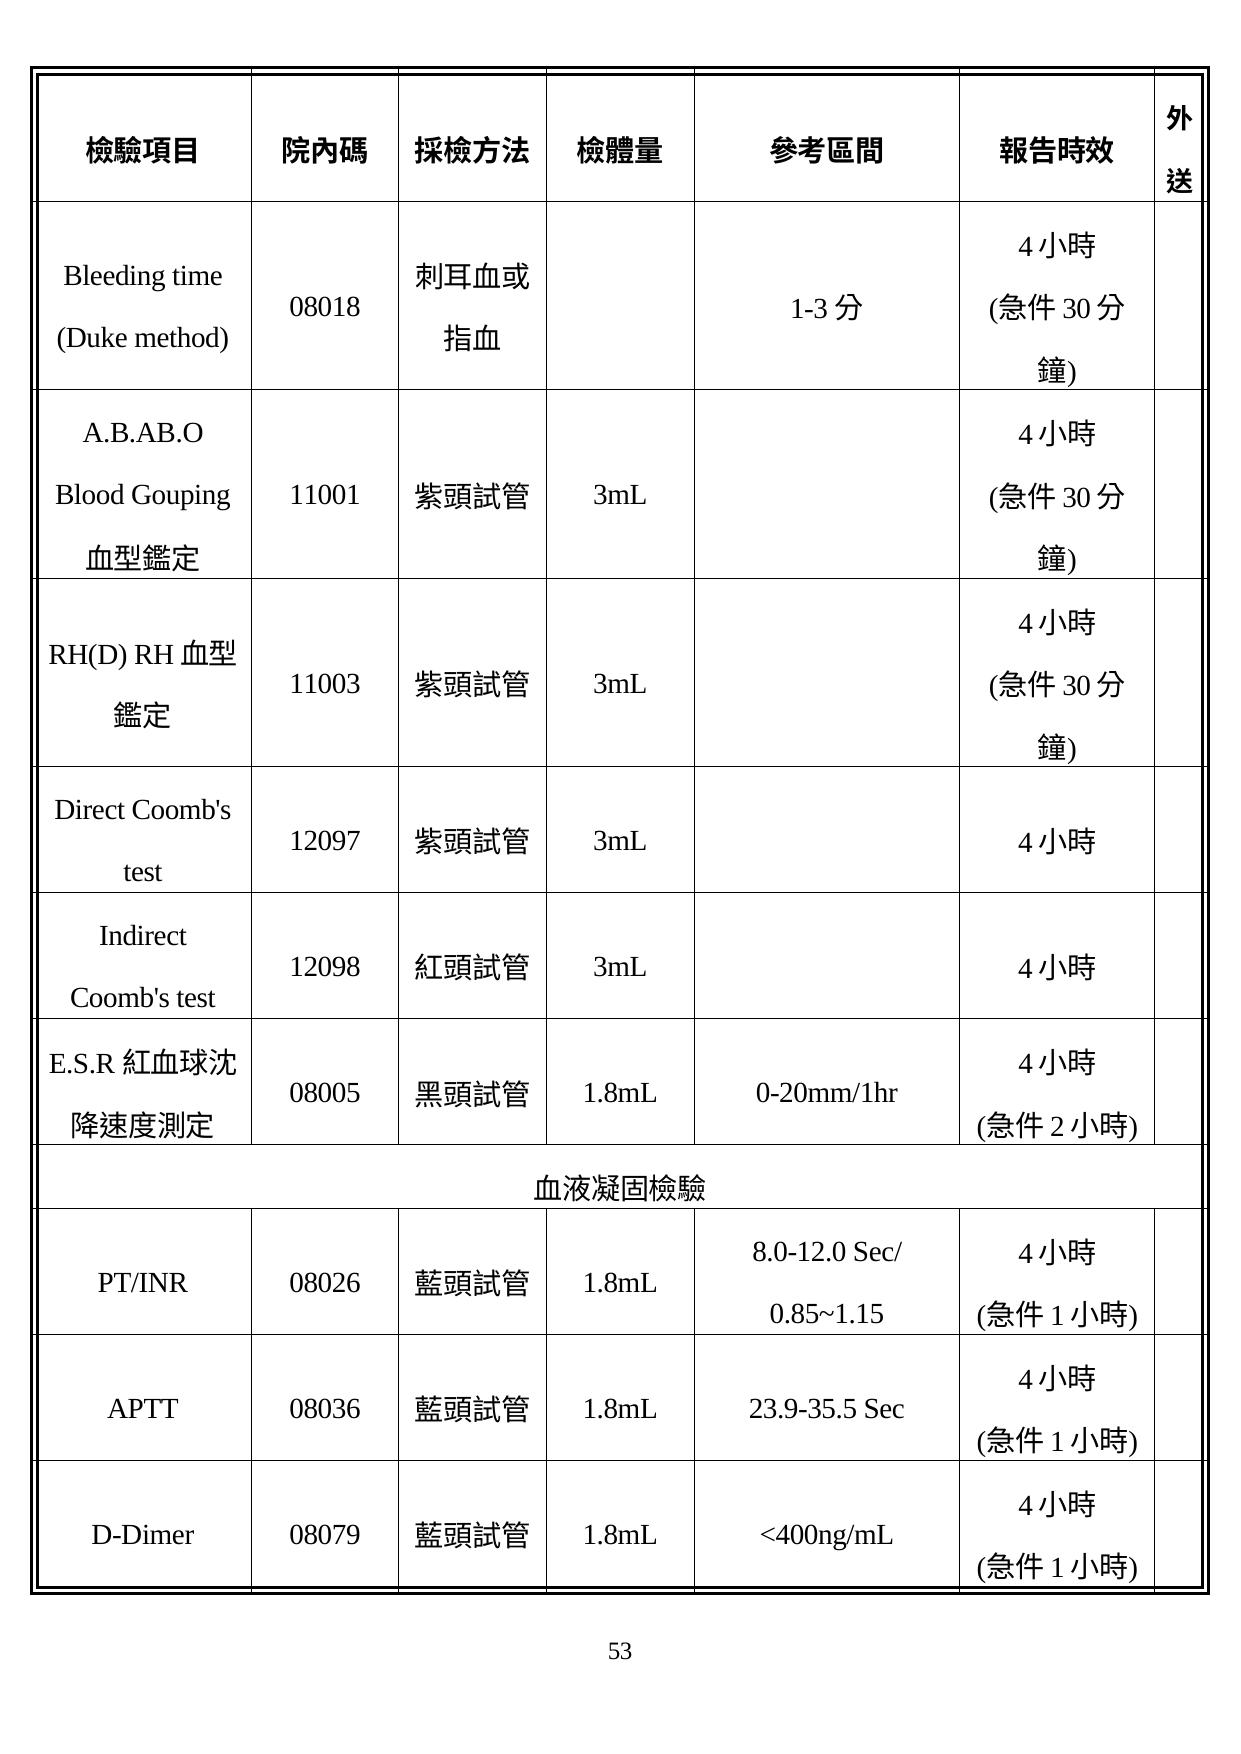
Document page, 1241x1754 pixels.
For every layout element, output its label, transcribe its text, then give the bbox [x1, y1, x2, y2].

table_cell 4小時 (急件2小時) [960, 1019, 1154, 1144]
table_header [547, 69, 694, 73]
table_cell [1155, 1335, 1201, 1460]
table_header 外送 [1155, 69, 1206, 201]
table_header 參考區間 [695, 76, 959, 201]
table_header 院內碼 [252, 76, 398, 201]
table_cell 12097 [252, 767, 398, 892]
table_cell 1-3 分 [695, 202, 959, 389]
table_header [252, 69, 398, 73]
table_cell 11001 [252, 390, 398, 578]
table_cell 4小時 (急件1小時) [960, 1461, 1154, 1586]
table_cell PT/INR [39, 1209, 251, 1334]
table_cell 12098 [252, 893, 398, 1018]
table_cell 4小時 [960, 893, 1154, 1018]
table_cell 1.8mL [547, 1209, 694, 1334]
table_cell [547, 202, 694, 389]
table_header 檢驗項目 [35, 69, 251, 201]
table_cell APTT [39, 1335, 251, 1460]
table_cell 血液凝固檢驗 [39, 1145, 1201, 1208]
table_cell 紫頭試管 [399, 767, 546, 892]
table_cell [695, 893, 959, 1018]
table_cell 3mL [547, 893, 694, 1018]
table_cell [695, 767, 959, 892]
table_cell RH(D) RH血型鑑定 [39, 579, 251, 766]
table_cell 藍頭試管 [399, 1335, 546, 1460]
table_cell 1.8mL [547, 1019, 694, 1144]
table_cell 08079 [252, 1461, 398, 1586]
table_cell 3mL [547, 390, 694, 578]
table_cell 1.8mL [547, 1335, 694, 1460]
table_cell [695, 390, 959, 578]
table_cell [1155, 1019, 1201, 1144]
table_header [695, 69, 959, 73]
table_cell 08036 [252, 1335, 398, 1460]
table_cell 4小時 (急件30分鐘) [960, 202, 1154, 389]
table_cell A.B.AB.O Blood Gouping血型鑑定 [39, 390, 251, 578]
table_cell 黑頭試管 [399, 1019, 546, 1144]
table_header 檢體量 [547, 76, 694, 201]
table_cell 3mL [547, 579, 694, 766]
table_cell Direct Coomb's test [39, 767, 251, 892]
table_cell [1155, 390, 1201, 578]
table_cell [1155, 579, 1201, 766]
table_cell 4小時 (急件1小時) [960, 1209, 1154, 1334]
table_cell 1.8mL [547, 1461, 694, 1586]
table_cell 4小時 (急件30分鐘) [960, 390, 1154, 578]
table_cell 藍頭試管 [399, 1461, 546, 1586]
table_header [960, 69, 1154, 73]
table_cell 8.0-12.0 Sec/ 0.85~1.15 [695, 1209, 959, 1334]
table_cell D-Dimer [39, 1461, 251, 1586]
table_cell 4小時 (急件30分鐘) [960, 579, 1154, 766]
table_cell 08018 [252, 202, 398, 389]
table_header [399, 69, 546, 73]
table_cell 紅頭試管 [399, 893, 546, 1018]
table_cell 0-20mm/1hr [695, 1019, 959, 1144]
table_cell E.S.R 紅血球沈降速度測定 [39, 1019, 251, 1144]
table_cell 08026 [252, 1209, 398, 1334]
table_cell [1155, 893, 1201, 1018]
table_cell [695, 579, 959, 766]
table_cell 11003 [252, 579, 398, 766]
table_cell 紫頭試管 [399, 579, 546, 766]
table_cell <400ng/mL [695, 1461, 959, 1586]
table_cell Bleeding time (Duke method) [39, 202, 251, 389]
table_cell Indirect Coomb's test [39, 893, 251, 1018]
table_cell 23.9-35.5 Sec [695, 1335, 959, 1460]
table_header 採檢方法 [399, 76, 546, 201]
table_cell 4小時 (急件1小時) [960, 1335, 1154, 1460]
table_cell 刺耳血或指血 [399, 202, 546, 389]
table_cell [1155, 1209, 1201, 1334]
table_cell [1155, 202, 1201, 389]
table_cell 3mL [547, 767, 694, 892]
table_cell 藍頭試管 [399, 1209, 546, 1334]
table_cell [1155, 767, 1201, 892]
table_cell 08005 [252, 1019, 398, 1144]
table_cell [1155, 1461, 1201, 1586]
table_cell 紫頭試管 [399, 390, 546, 578]
table_header 報告時效 [960, 76, 1154, 201]
table_cell 4小時 [960, 767, 1154, 892]
